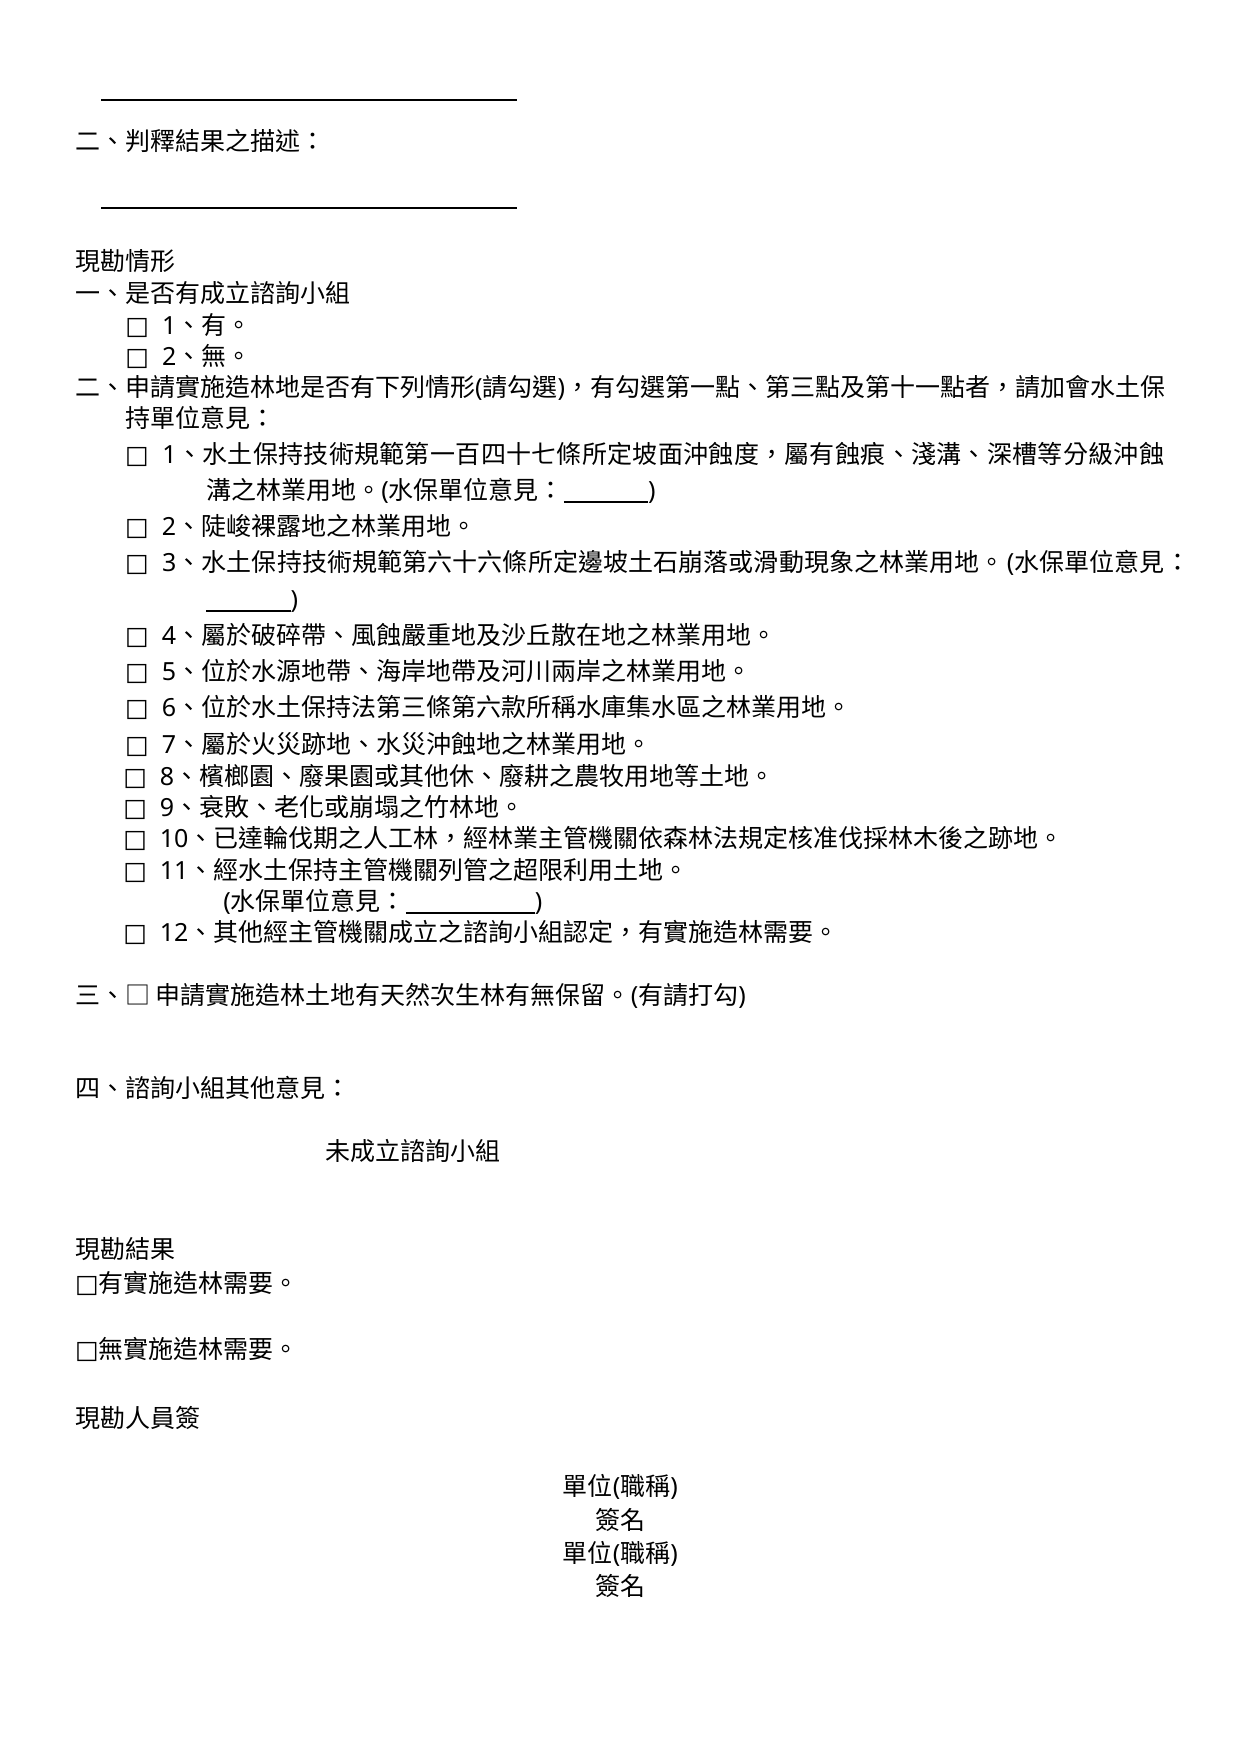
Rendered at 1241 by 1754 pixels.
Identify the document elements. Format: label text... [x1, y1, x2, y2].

text □ 9、衰敗、老化或崩塌之竹林地。 [123, 792, 1165, 823]
text □ 5、位於水源地帶、海岸地帶及河川兩岸之林業用地。 [125, 652, 1165, 688]
text 單位(職稱) [75, 1536, 1165, 1569]
text 現勘人員簽 [75, 1399, 1165, 1435]
text □ 8、檳榔園、廢果園或其他休、廢耕之農牧用地等土地。 [123, 760, 1165, 792]
text 四、諮詢小組其他意見： [75, 1073, 1165, 1104]
text □ 11、經水土保持主管機關列管之超限利用土地。 [123, 854, 1165, 885]
text □ 6、位於水土保持法第三條第六款所稱水庫集水區之林業用地。 [125, 688, 1165, 724]
text □ 1、水土保持技術規範第一百四十七條所定坡面沖蝕度，屬有蝕痕、淺溝、深槽等分級沖蝕溝之林業用地。(水保單位意見： ) [125, 434, 1165, 507]
text □ 2、無。 [75, 340, 1165, 372]
text 未成立諮詢小組 [75, 1135, 1165, 1167]
text 簽名 [75, 1569, 1165, 1602]
text 三、□ 申請實施造林土地有天然次生林有無保留。(有請打勾) [75, 979, 1165, 1010]
text □ 4、屬於破碎帶、風蝕嚴重地及沙丘散在地之林業用地。 [125, 615, 1165, 652]
text □ 10、已達輪伐期之人工林，經林業主管機關依森林法規定核准伐採林木後之跡地。 [123, 823, 1165, 854]
text □ 3、水土保持技術規範第六十六條所定邊坡土石崩落或滑動現象之林業用地。(水保單位意見： ) [125, 543, 1165, 615]
text □ 12、其他經主管機關成立之諮詢小組認定，有實施造林需要。 [123, 917, 1165, 948]
text □ 2、陡峻裸露地之林業用地。 [125, 507, 1165, 543]
text 二、判釋結果之描述： [75, 129, 1165, 156]
text 現勘結果 [75, 1229, 1165, 1265]
text 二、申請實施造林地是否有下列情形(請勾選)，有勾選第一點、第三點及第十一點者，請加會水土保持單位意見： [75, 372, 1165, 434]
text □ 7、屬於火災跡地、水災沖蝕地之林業用地。 [125, 724, 1165, 760]
text 單位(職稱) [75, 1469, 1165, 1502]
text 簽名 [75, 1502, 1165, 1536]
text □ 1、有。 [75, 309, 1165, 340]
text □有實施造林需要。 [75, 1265, 1165, 1299]
text 現勘情形 [75, 242, 1165, 278]
text 一、是否有成立諮詢小組 [75, 278, 1165, 309]
text (水保單位意見： ) [123, 885, 1165, 917]
text □無實施造林需要。 [75, 1332, 1165, 1365]
